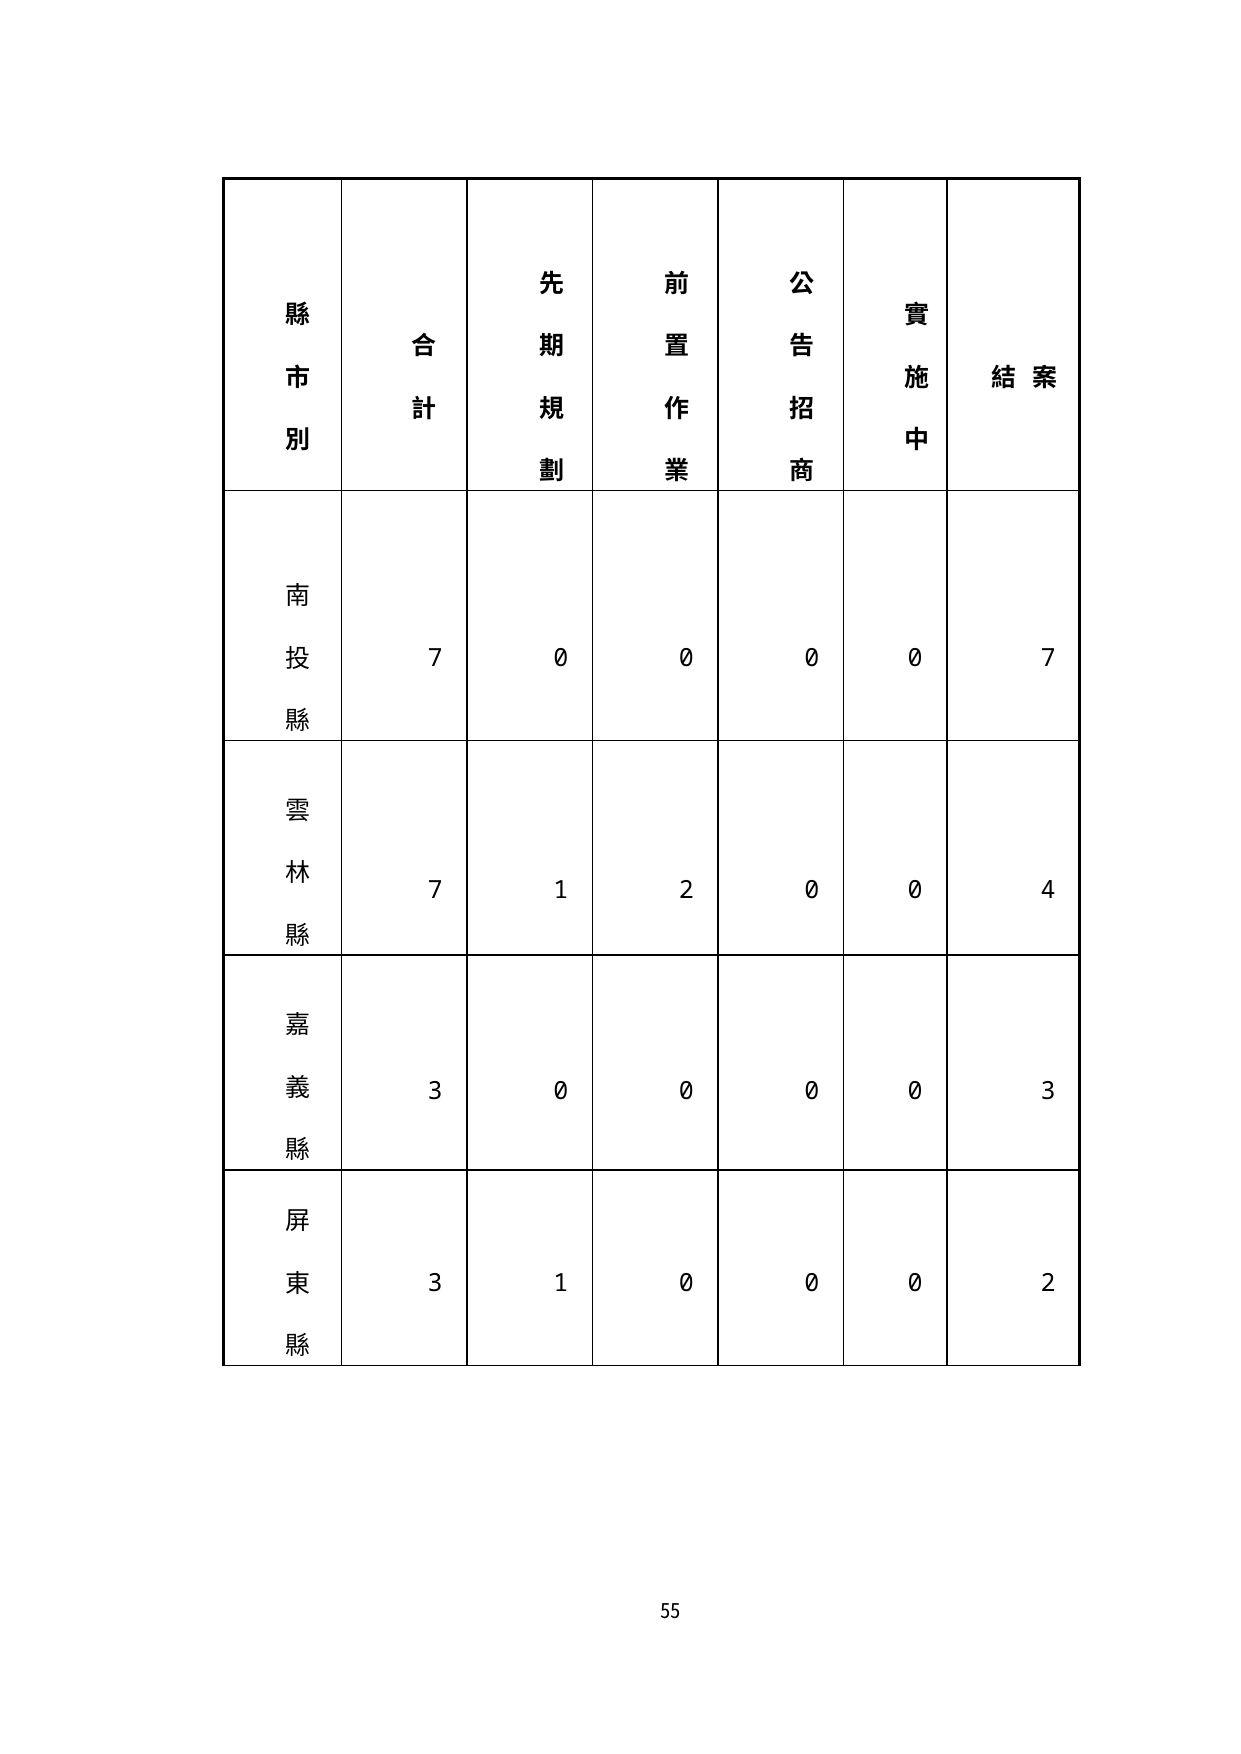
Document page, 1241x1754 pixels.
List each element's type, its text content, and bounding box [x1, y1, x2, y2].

table_cell 3 [342, 956, 466, 1169]
table_header 公告招商 [719, 180, 843, 490]
table_cell 0 [844, 956, 946, 1169]
table_cell 7 [342, 491, 466, 740]
table_cell 0 [593, 1171, 717, 1365]
table_cell 2 [593, 741, 717, 954]
table_cell 屏東縣 [225, 1171, 341, 1365]
table_header 合計 [342, 180, 466, 490]
table_cell 0 [719, 741, 843, 954]
table_cell 1 [468, 1171, 592, 1365]
table_cell 3 [948, 956, 1078, 1169]
table_cell 0 [593, 491, 717, 740]
table_cell 0 [719, 1171, 843, 1365]
table_cell 南投縣 [225, 491, 341, 740]
table_cell 7 [342, 741, 466, 954]
table_cell 3 [342, 1171, 466, 1365]
table_cell 0 [719, 956, 843, 1169]
table_header 先期規劃 [468, 180, 592, 490]
table_header 實施中 [844, 180, 946, 490]
table_header 前置作業 [593, 180, 717, 490]
table_header 結案 [948, 180, 1078, 490]
table_cell 嘉義縣 [225, 956, 341, 1169]
table_cell 雲林縣 [225, 741, 341, 954]
table_cell 4 [948, 741, 1078, 954]
table_cell 0 [719, 491, 843, 740]
table_cell 0 [593, 956, 717, 1169]
table_cell 0 [844, 491, 946, 740]
table_header 縣市別 [225, 180, 341, 490]
table_cell 0 [468, 956, 592, 1169]
table_cell 1 [468, 741, 592, 954]
table_cell 0 [844, 1171, 946, 1365]
table_cell 0 [844, 741, 946, 954]
table_cell 2 [948, 1171, 1078, 1365]
table_cell 7 [948, 491, 1078, 740]
table_cell 0 [468, 491, 592, 740]
